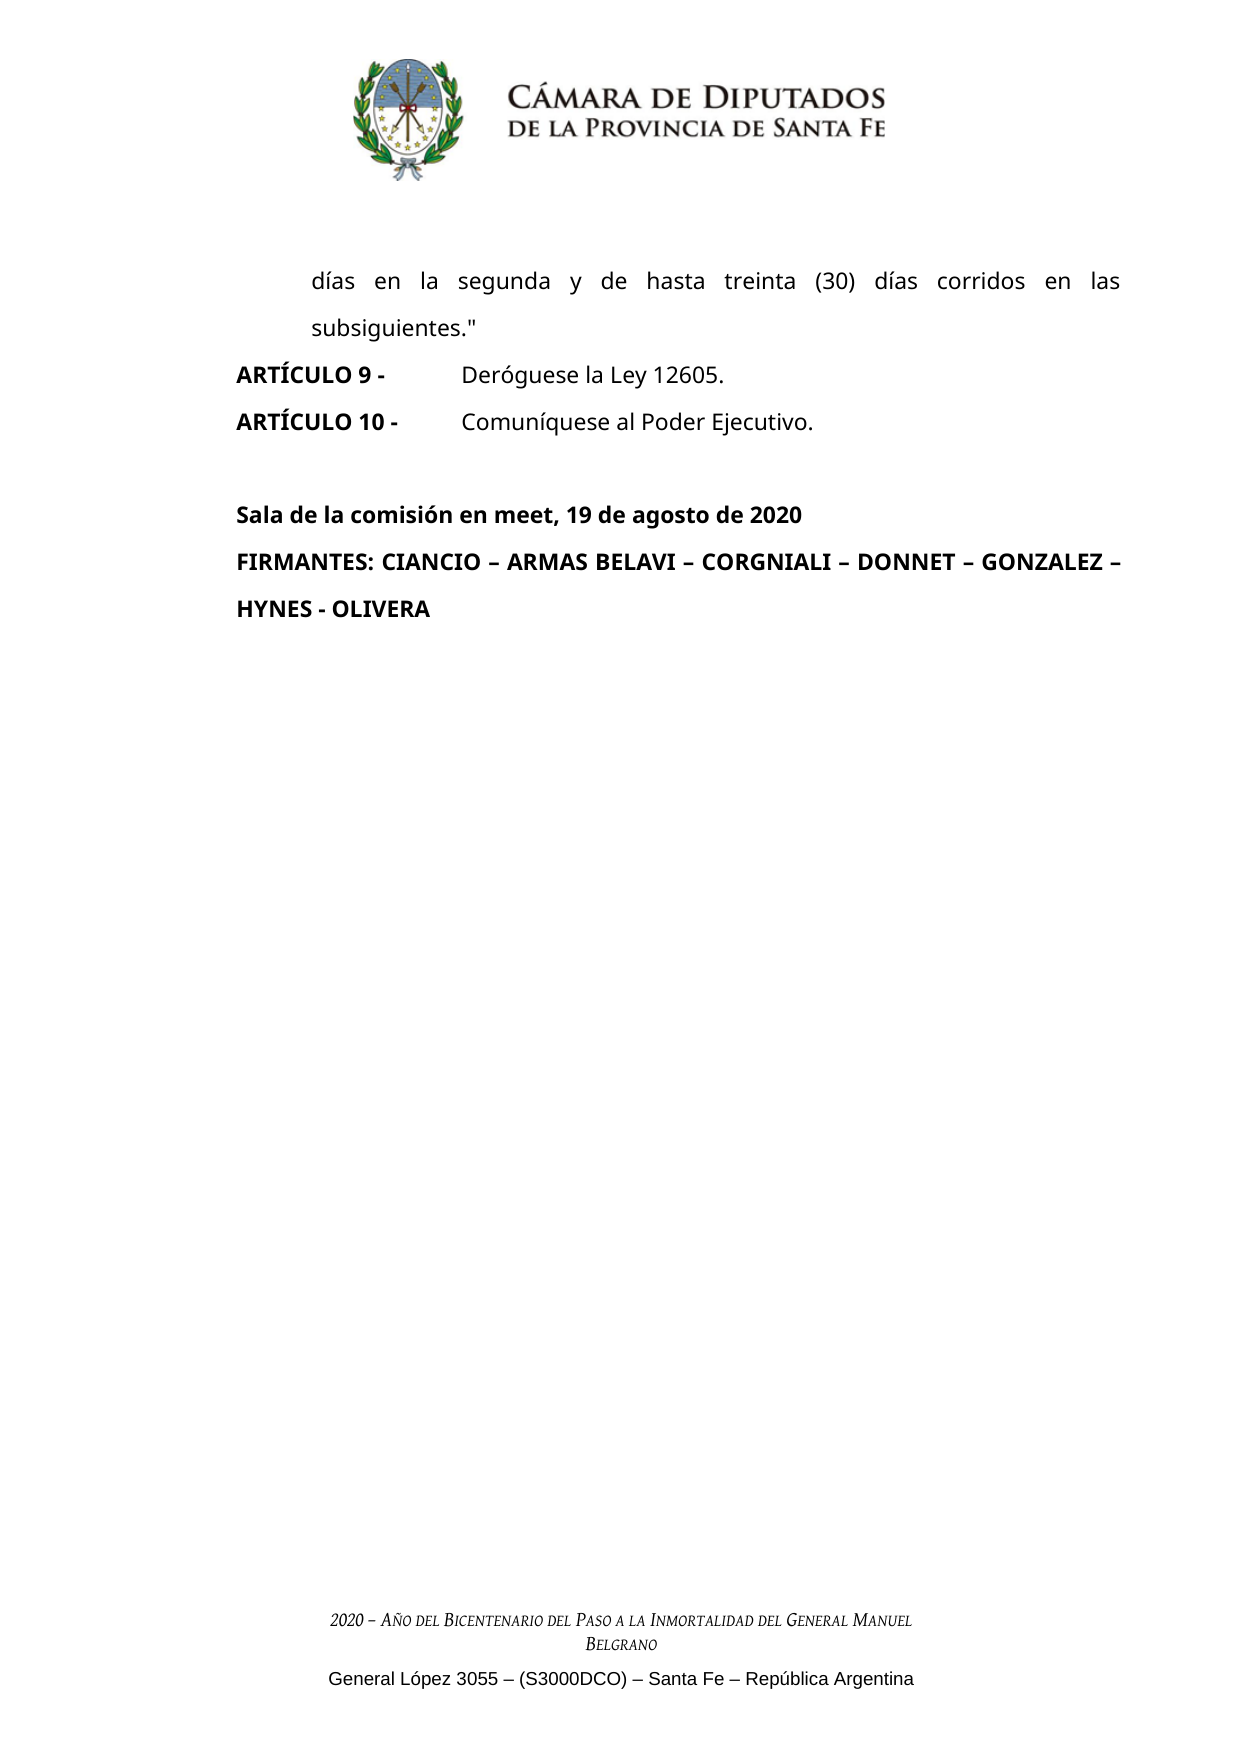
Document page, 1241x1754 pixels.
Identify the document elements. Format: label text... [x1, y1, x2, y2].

list Comuníquese al Poder Ejecutivo. [236, 406, 1122, 437]
text Sala de la comisión en meet, 19 de agosto de 2020 [236, 499, 1122, 531]
text FIRMANTES: CIANCIO – ARMAS BELAVI – CORGNIALI – DONNET – GONZALEZ – HYNES - OLIVERA [236, 546, 1122, 624]
list Deróguese la Ley 12605. [236, 359, 1122, 390]
list días en la segunda y de hasta treinta (30) días corridos en las subsiguientes." [274, 265, 1122, 343]
